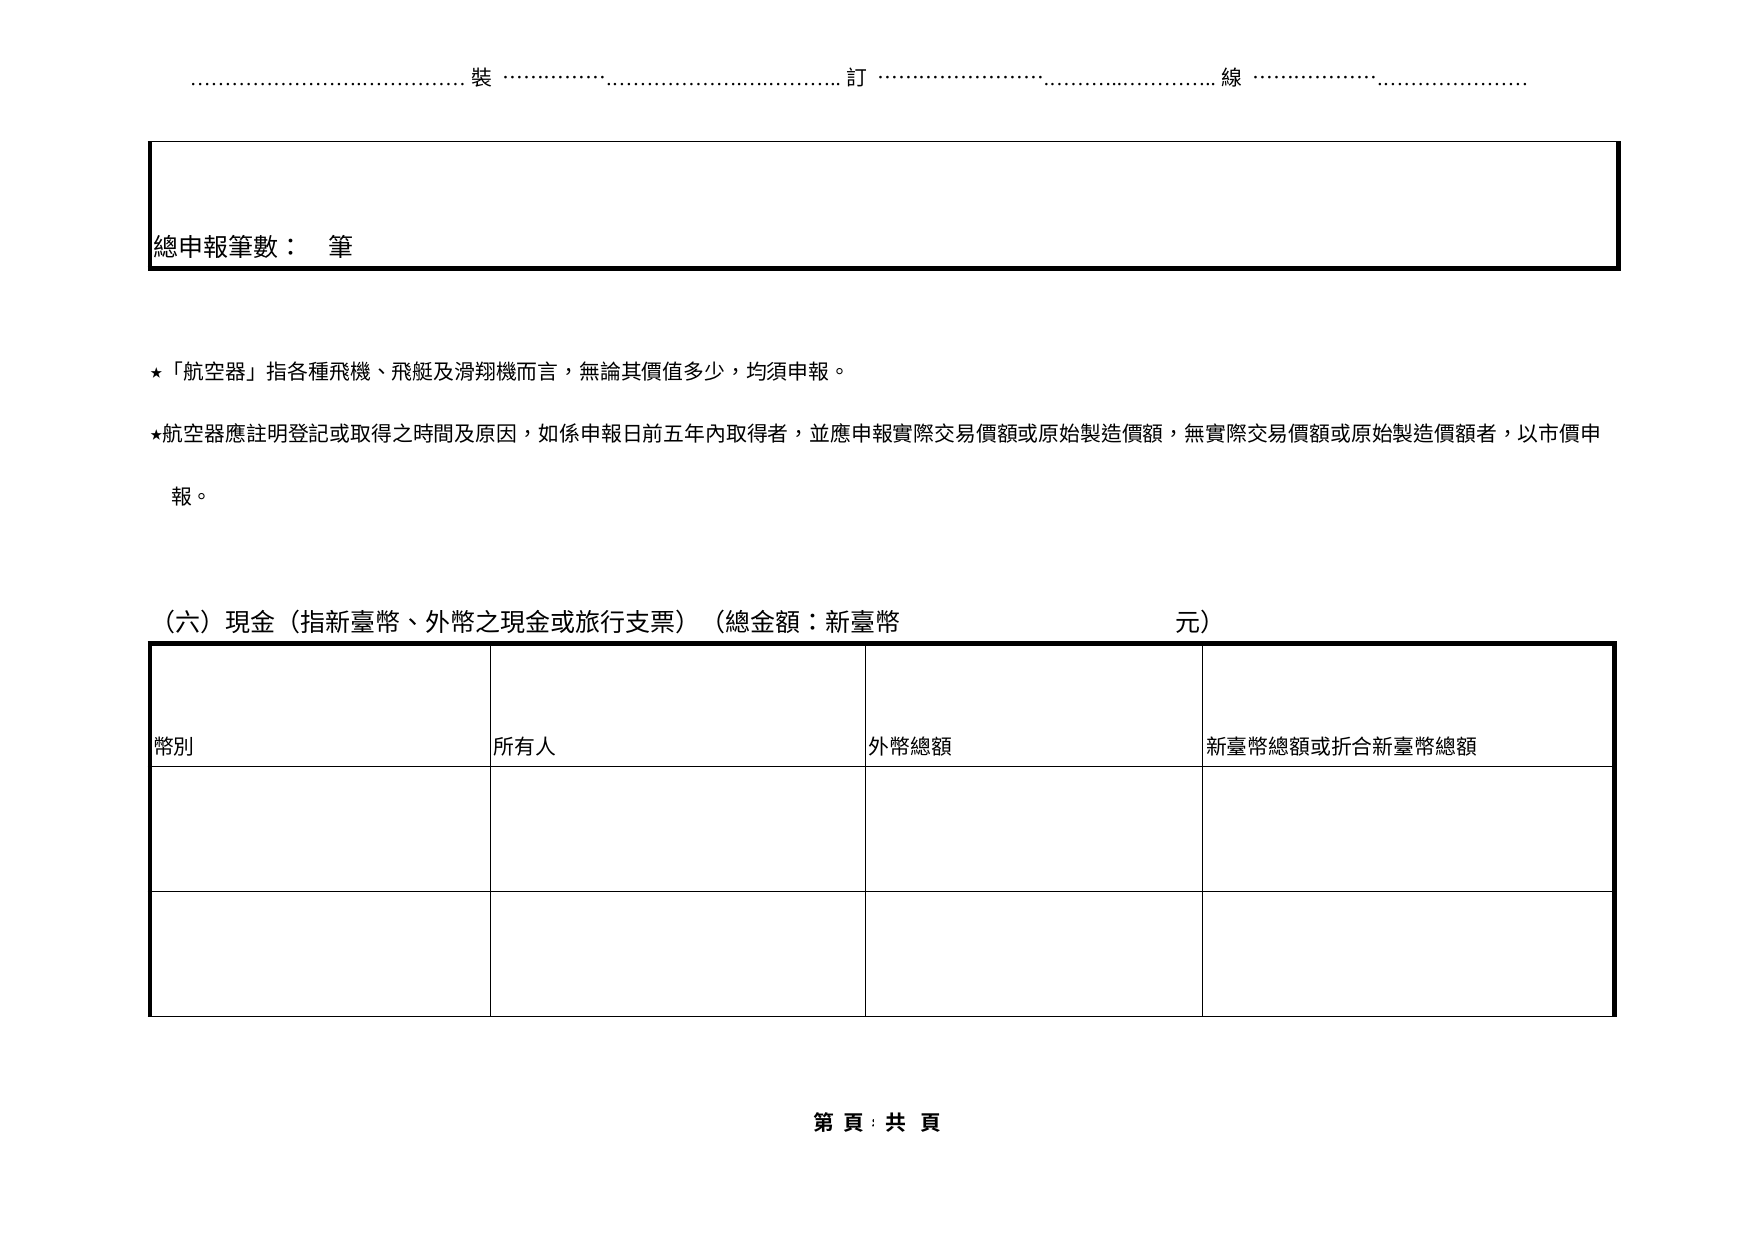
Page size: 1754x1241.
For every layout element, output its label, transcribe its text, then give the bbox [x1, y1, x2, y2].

table_header 外幣總額 [866, 646, 1202, 766]
table_cell 總申報筆數： 筆 [152, 142, 1616, 266]
table_cell [491, 767, 865, 891]
table_header 所有人 [491, 646, 865, 766]
table_cell [1203, 892, 1612, 1016]
table_cell [152, 892, 490, 1016]
table_cell [152, 767, 490, 891]
table_cell [491, 892, 865, 1016]
text ★航空器應註明登記或取得之時間及原因，如係申報日前五年內取得者，並應申報實際交易價額或原始製造價額，無實際交易價額或原始製造價額者，以市價申報。 [150, 391, 1604, 516]
table_cell [866, 892, 1202, 1016]
table_header 新臺幣總額或折合新臺幣總額 [1203, 646, 1612, 766]
table_cell [1203, 767, 1612, 891]
table_cell [866, 767, 1202, 891]
text ★「航空器」指各種飛機、飛艇及滑翔機而言，無論其價值多少，均須申報。 [150, 328, 1604, 391]
table_header 幣別 [152, 646, 490, 766]
text （六）現金（指新臺幣、外幣之現金或旅行支票）（總金額：新臺幣 元） [150, 578, 1604, 641]
